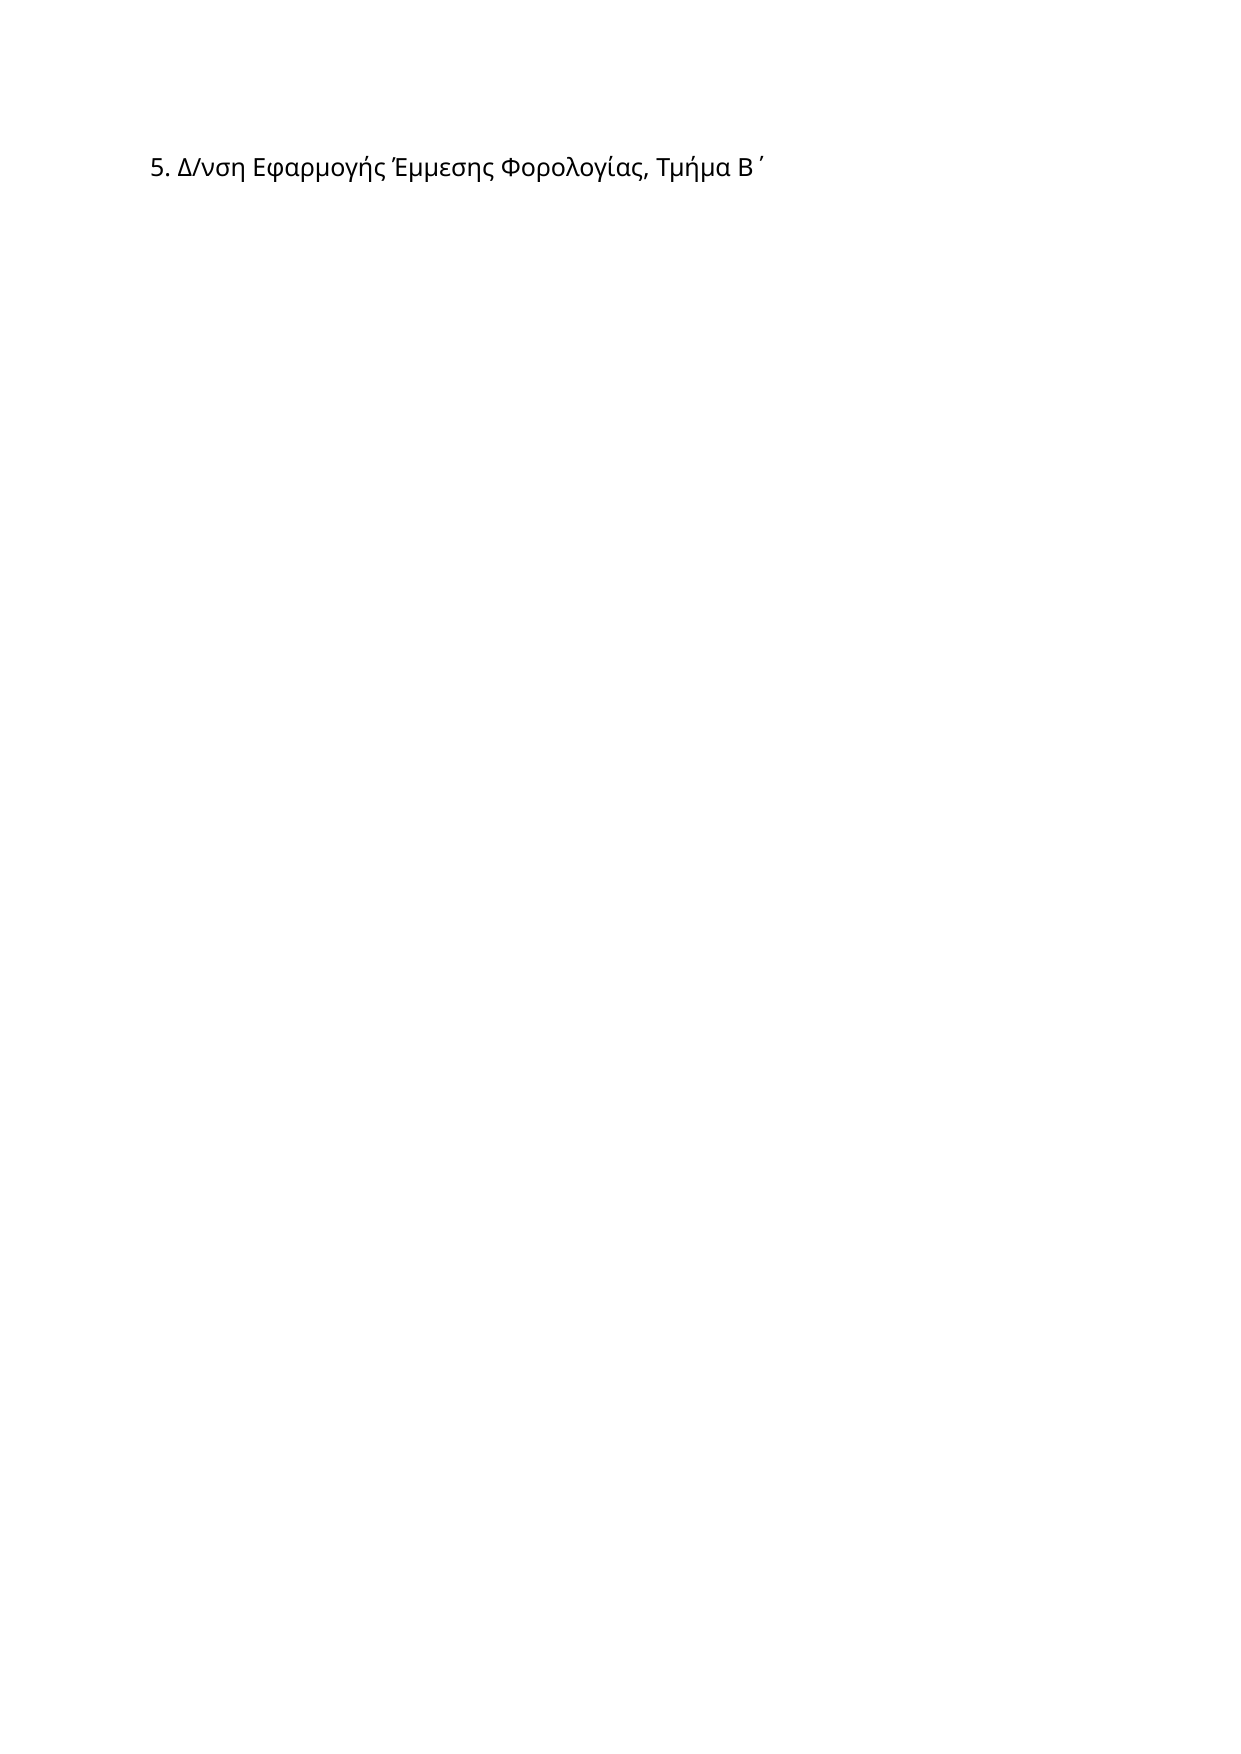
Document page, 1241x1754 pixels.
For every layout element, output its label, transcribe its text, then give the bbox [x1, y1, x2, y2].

text 5. Δ/νση Εφαρμογής Έμμεσης Φορολογίας, Τμήμα Β΄ [150, 150, 1090, 184]
